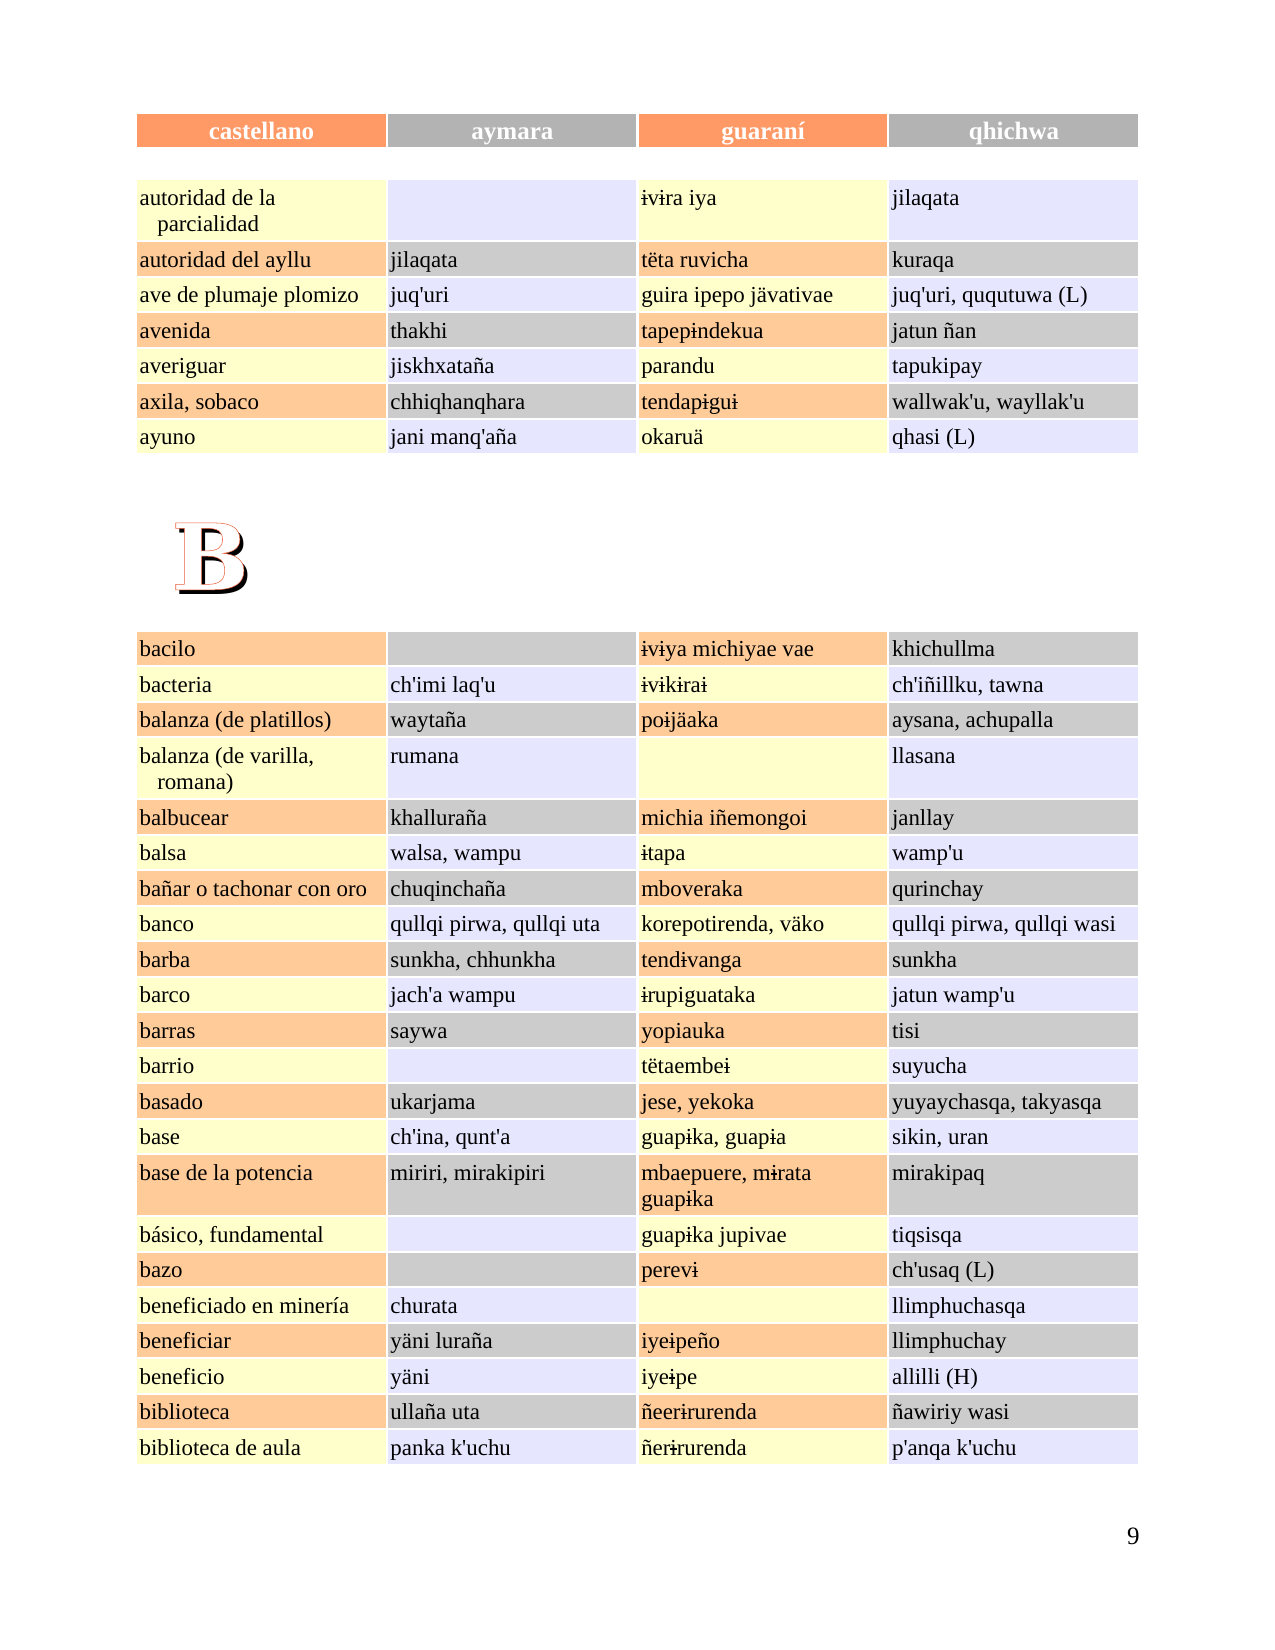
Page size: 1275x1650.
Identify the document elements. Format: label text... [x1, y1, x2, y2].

table_cell barras [137, 1013, 386, 1047]
table_cell chhiqhanqhara [388, 384, 636, 418]
table_cell thakhi [388, 313, 636, 347]
table_cell balbucear [137, 800, 386, 834]
table_cell juq'uri, ququtuwa (L) [889, 278, 1138, 311]
table_cell [388, 1217, 636, 1251]
table_cell base de la potencia [137, 1155, 386, 1215]
table_cell ayuno [137, 420, 386, 453]
table_cell ave de plumaje plomizo [137, 278, 386, 311]
table_cell janllay [889, 800, 1138, 834]
table_cell básico, fundamental [137, 1217, 386, 1251]
table_cell llimphuchay [889, 1324, 1138, 1357]
table_cell sunkha, chhunkha [388, 942, 636, 976]
table_cell iyeipeño [639, 1324, 887, 1357]
table_cell jilaqata [388, 242, 636, 276]
table_cell balanza (de platillos) [137, 703, 386, 736]
table_cell ch'imi laq'u [388, 667, 636, 701]
table_cell basado [137, 1084, 386, 1118]
table_cell biblioteca de aula [137, 1430, 386, 1464]
table_cell yäni luraña [388, 1324, 636, 1357]
table_cell yäni [388, 1359, 636, 1393]
table_header bacilo [137, 632, 386, 665]
table_cell ivira iya [639, 180, 887, 240]
table_cell mbaepuere, mirata guapika [639, 1155, 887, 1215]
table_cell mirakipaq [889, 1155, 1138, 1215]
table_cell iyeipe [639, 1359, 887, 1393]
table_cell ivikirai [639, 667, 887, 701]
table_cell ch'ina, qunt'a [388, 1120, 636, 1153]
subtitle B [171, 504, 1139, 611]
table_cell churata [388, 1288, 636, 1322]
table_cell poijäaka [639, 703, 887, 736]
table_cell qhasi (L) [889, 420, 1138, 453]
table_cell ñerirurenda [639, 1430, 887, 1464]
table_cell miriri, mirakipiri [388, 1155, 636, 1215]
table_cell barco [137, 978, 386, 1011]
table_cell tapukipay [889, 349, 1138, 382]
table_cell barrio [137, 1049, 386, 1082]
table_cell p'anqa k'uchu [889, 1430, 1138, 1464]
table_cell tendivanga [639, 942, 887, 976]
table_cell yopiauka [639, 1013, 887, 1047]
table_cell tapepindekua [639, 313, 887, 347]
table_cell ñeerirurenda [639, 1395, 887, 1428]
table_cell perevi [639, 1253, 887, 1286]
table_cell wamp'u [889, 836, 1138, 869]
table_cell [639, 738, 887, 798]
table_cell axila, sobaco [137, 384, 386, 418]
table_cell jilaqata [889, 180, 1138, 240]
table_cell avenida [137, 313, 386, 347]
table_cell qullqi pirwa, qullqi wasi [889, 907, 1138, 940]
table_cell autoridad del ayllu [137, 242, 386, 276]
table_cell itapa [639, 836, 887, 869]
table_cell parandu [639, 349, 887, 382]
table_cell tiqsisqa [889, 1217, 1138, 1251]
table_cell guapika, guapia [639, 1120, 887, 1153]
table_cell rumana [388, 738, 636, 798]
table_cell wallwak'u, wayllak'u [889, 384, 1138, 418]
table_cell kuraqa [889, 242, 1138, 276]
table_cell juq'uri [388, 278, 636, 311]
table_cell [388, 1253, 636, 1286]
table_cell khalluraña [388, 800, 636, 834]
table_cell bazo [137, 1253, 386, 1286]
table_cell suyucha [889, 1049, 1138, 1082]
table_cell [639, 1288, 887, 1322]
table_cell biblioteca [137, 1395, 386, 1428]
table_header iviya michiyae vae [639, 632, 887, 665]
table_cell balanza (de varilla, romana) [137, 738, 386, 798]
table_cell banco [137, 907, 386, 940]
table_cell guapika jupivae [639, 1217, 887, 1251]
table_cell barba [137, 942, 386, 976]
table_cell jatun ñan [889, 313, 1138, 347]
table_cell allilli (H) [889, 1359, 1138, 1393]
table_cell averiguar [137, 349, 386, 382]
table_cell ullaña uta [388, 1395, 636, 1428]
table_cell jiskhxataña [388, 349, 636, 382]
table_cell [388, 1049, 636, 1082]
table_cell okaruä [639, 420, 887, 453]
table_cell base [137, 1120, 386, 1153]
table_cell sikin, uran [889, 1120, 1138, 1153]
table_cell sunkha [889, 942, 1138, 976]
table_cell qurinchay [889, 871, 1138, 905]
table_cell jach'a wampu [388, 978, 636, 1011]
table_cell beneficiar [137, 1324, 386, 1357]
table_cell beneficiado en minería [137, 1288, 386, 1322]
table_cell bacteria [137, 667, 386, 701]
table_cell llimphuchasqa [889, 1288, 1138, 1322]
table_cell [388, 180, 636, 240]
table_cell irupiguataka [639, 978, 887, 1011]
table_cell beneficio [137, 1359, 386, 1393]
table_cell guira ipepo jävativae [639, 278, 887, 311]
table_cell chuqinchaña [388, 871, 636, 905]
table_cell michia iñemongoi [639, 800, 887, 834]
table_cell aysana, achupalla [889, 703, 1138, 736]
table_cell autoridad de la parcialidad [137, 180, 386, 240]
table_cell mboveraka [639, 871, 887, 905]
table_cell qullqi pirwa, qullqi uta [388, 907, 636, 940]
table_cell llasana [889, 738, 1138, 798]
table_cell korepotirenda, väko [639, 907, 887, 940]
table_cell bañar o tachonar con oro [137, 871, 386, 905]
table_cell tëta ruvicha [639, 242, 887, 276]
table_cell tisi [889, 1013, 1138, 1047]
table_cell walsa, wampu [388, 836, 636, 869]
table_cell ñawiriy wasi [889, 1395, 1138, 1428]
table_cell jese, yekoka [639, 1084, 887, 1118]
table_cell ukarjama [388, 1084, 636, 1118]
table_cell tendapigui [639, 384, 887, 418]
table_cell tëtaembei [639, 1049, 887, 1082]
table_cell saywa [388, 1013, 636, 1047]
table_header [388, 632, 636, 665]
table_cell panka k'uchu [388, 1430, 636, 1464]
table_cell ch'iñillku, tawna [889, 667, 1138, 701]
table_cell ch'usaq (L) [889, 1253, 1138, 1286]
table_cell waytaña [388, 703, 636, 736]
table_cell yuyaychasqa, takyasqa [889, 1084, 1138, 1118]
table_cell balsa [137, 836, 386, 869]
table_cell jatun wamp'u [889, 978, 1138, 1011]
table_header khichullma [889, 632, 1138, 665]
table_cell jani manq'aña [388, 420, 636, 453]
